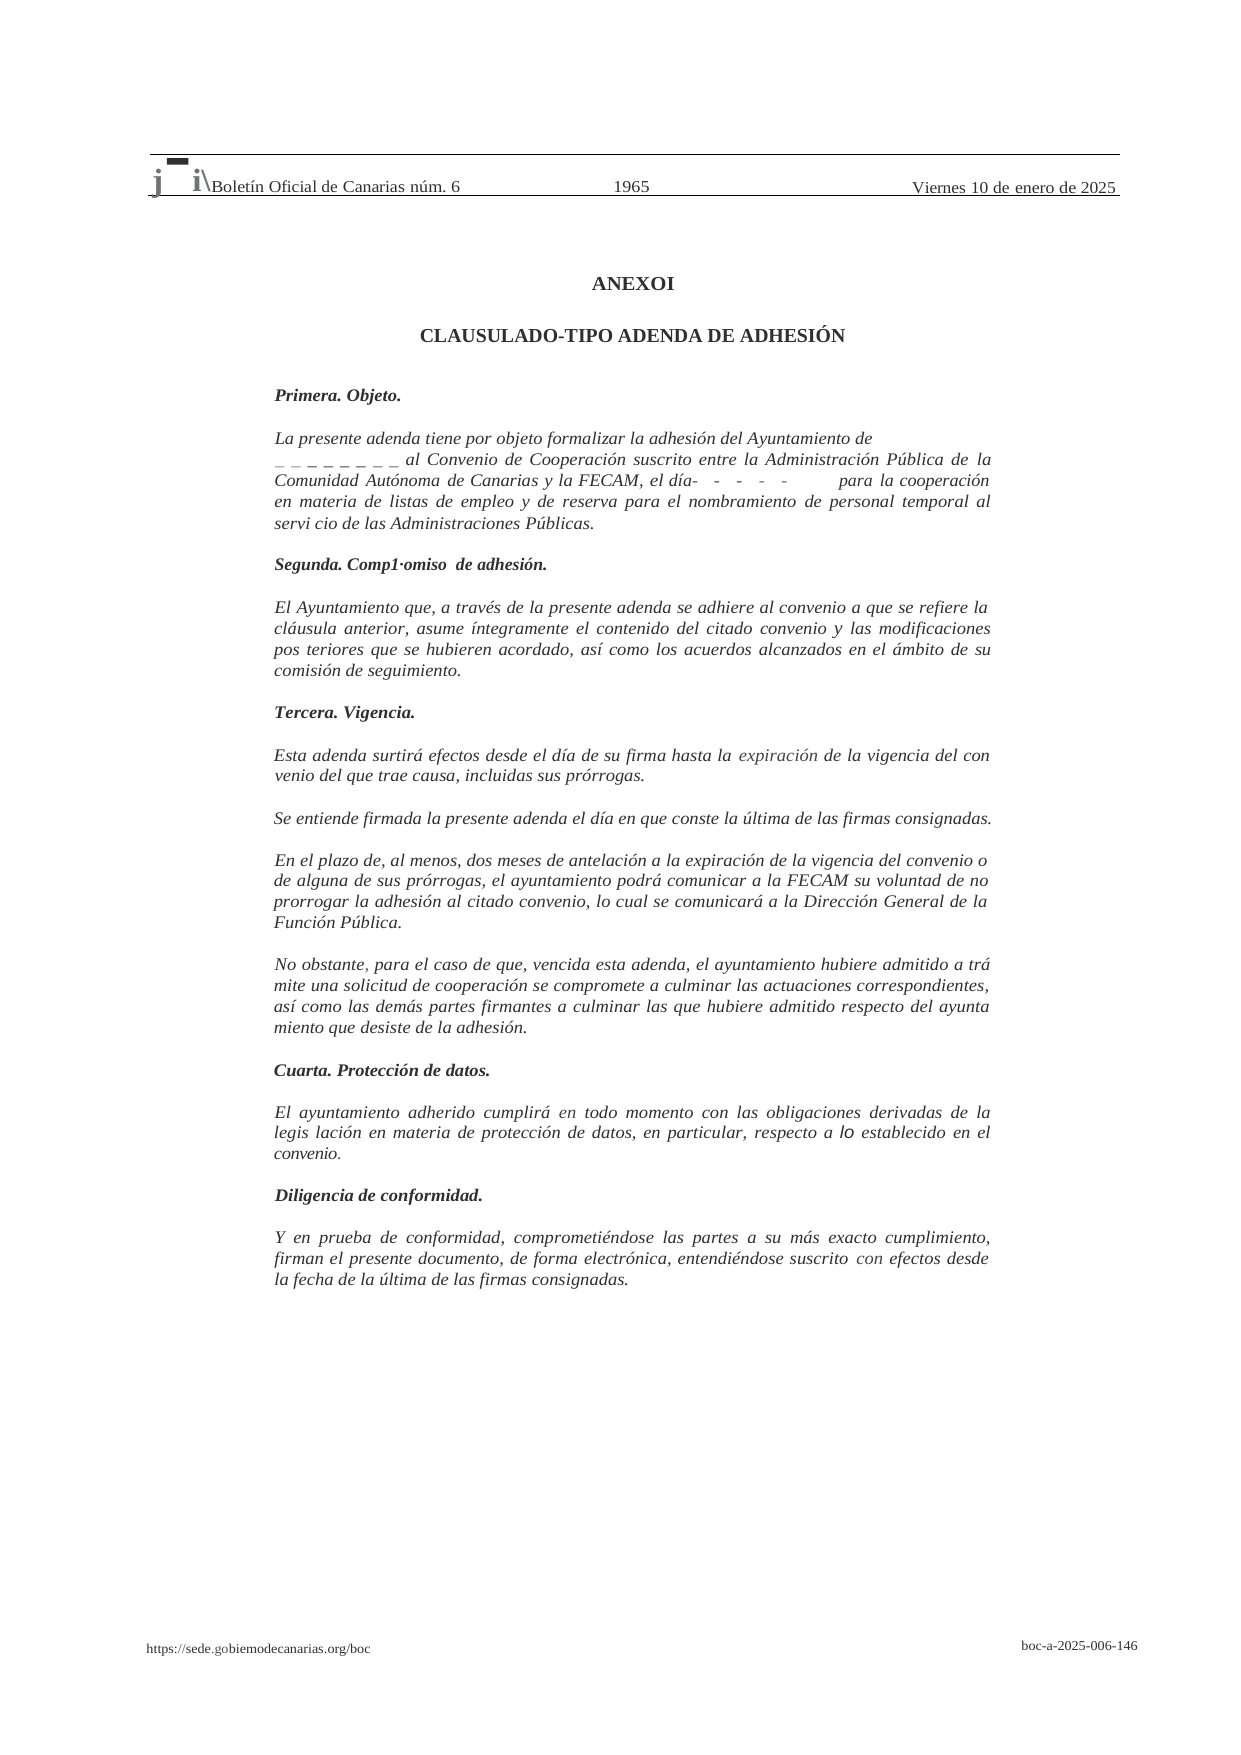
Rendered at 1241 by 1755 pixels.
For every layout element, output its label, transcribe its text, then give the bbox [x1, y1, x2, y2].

text El Ayuntamiento que, a través de la presente adenda se adhiere al convenio a que se refiere la cláusula anterior, asume íntegramente el contenido del citado convenio y las modificaciones pos­ teriores que se hubieren acordado, así como los acuerdos alcanzados en el ámbito de su comisión de seguimiento. [274, 597, 991, 680]
text Y en prueba de conformidad, comprometiéndose las partes a su más exacto cumplimiento, firman el presente documento, de forma electrónica, entendiéndose suscrito con efectos desde la fecha de la última de las firmas consignadas. [274, 1227, 991, 1289]
text CLAUSULADO-TIPO ADENDA DE ADHESIÓN [267, 324, 998, 347]
text Esta adenda surtirá efectos desde el día de su firma hasta la expiración de la vigencia del con­ venio del que trae causa, incluidas sus prórrogas. [274, 744, 990, 786]
text Diligencia de conformidad. [274, 1185, 1132, 1205]
text No obstante, para el caso de que, vencida esta adenda, el ayuntamiento hubiere admitido a trá­ mite una solicitud de cooperación se compromete a culminar las actuaciones correspondientes, así como las demás partes firmantes a culminar las que hubiere admitido respecto del ayunta­ miento que desiste de la adhesión. [273, 954, 991, 1038]
text j-i\ Boletín Oficial de Canarias núm. 6 1965 Viernes 10 de enero de 2025 [135, 104, 1132, 212]
text Primera. Objeto. [274, 385, 1132, 405]
text En el plazo de, al menos, dos meses de antelación a la expiración de la vigencia del convenio o de alguna de sus prórrogas, el ayuntamiento podrá comunicar a la FECAM su voluntad de no prorrogar la adhesión al citado convenio, lo cual se comunicará a la Dirección General de la Función Pública. [273, 849, 991, 932]
text Segunda. Comp1·omiso de adhesión. [274, 554, 1132, 574]
text Cuarta. Protección de datos. [274, 1059, 1132, 1080]
text Tercera. Vigencia. [274, 702, 1132, 722]
text _ _ _ _ _ _ _ _ al Convenio de Cooperación suscrito entre la Administración Pública de la Comunidad Autónoma de Canarias y la FECAM, el día- - - - - para la cooperación en materia de listas de empleo y de reserva para el nombramiento de personal temporal al servi­ cio de las Administraciones Públicas. [274, 448, 991, 533]
text Se entiende firmada la presente adenda el día en que conste la última de las firmas consignadas. [274, 807, 1132, 828]
text ANEXOI [268, 272, 998, 294]
text El ayuntamiento adherido cumplirá en todo momento con las obligaciones derivadas de la legis­ lación en materia de protección de datos, en particular, respecto a lo establecido en el convenio. [274, 1101, 991, 1163]
text La presente adenda tiene por objeto formalizar la adhesión del Ayuntamiento de [274, 428, 1132, 448]
